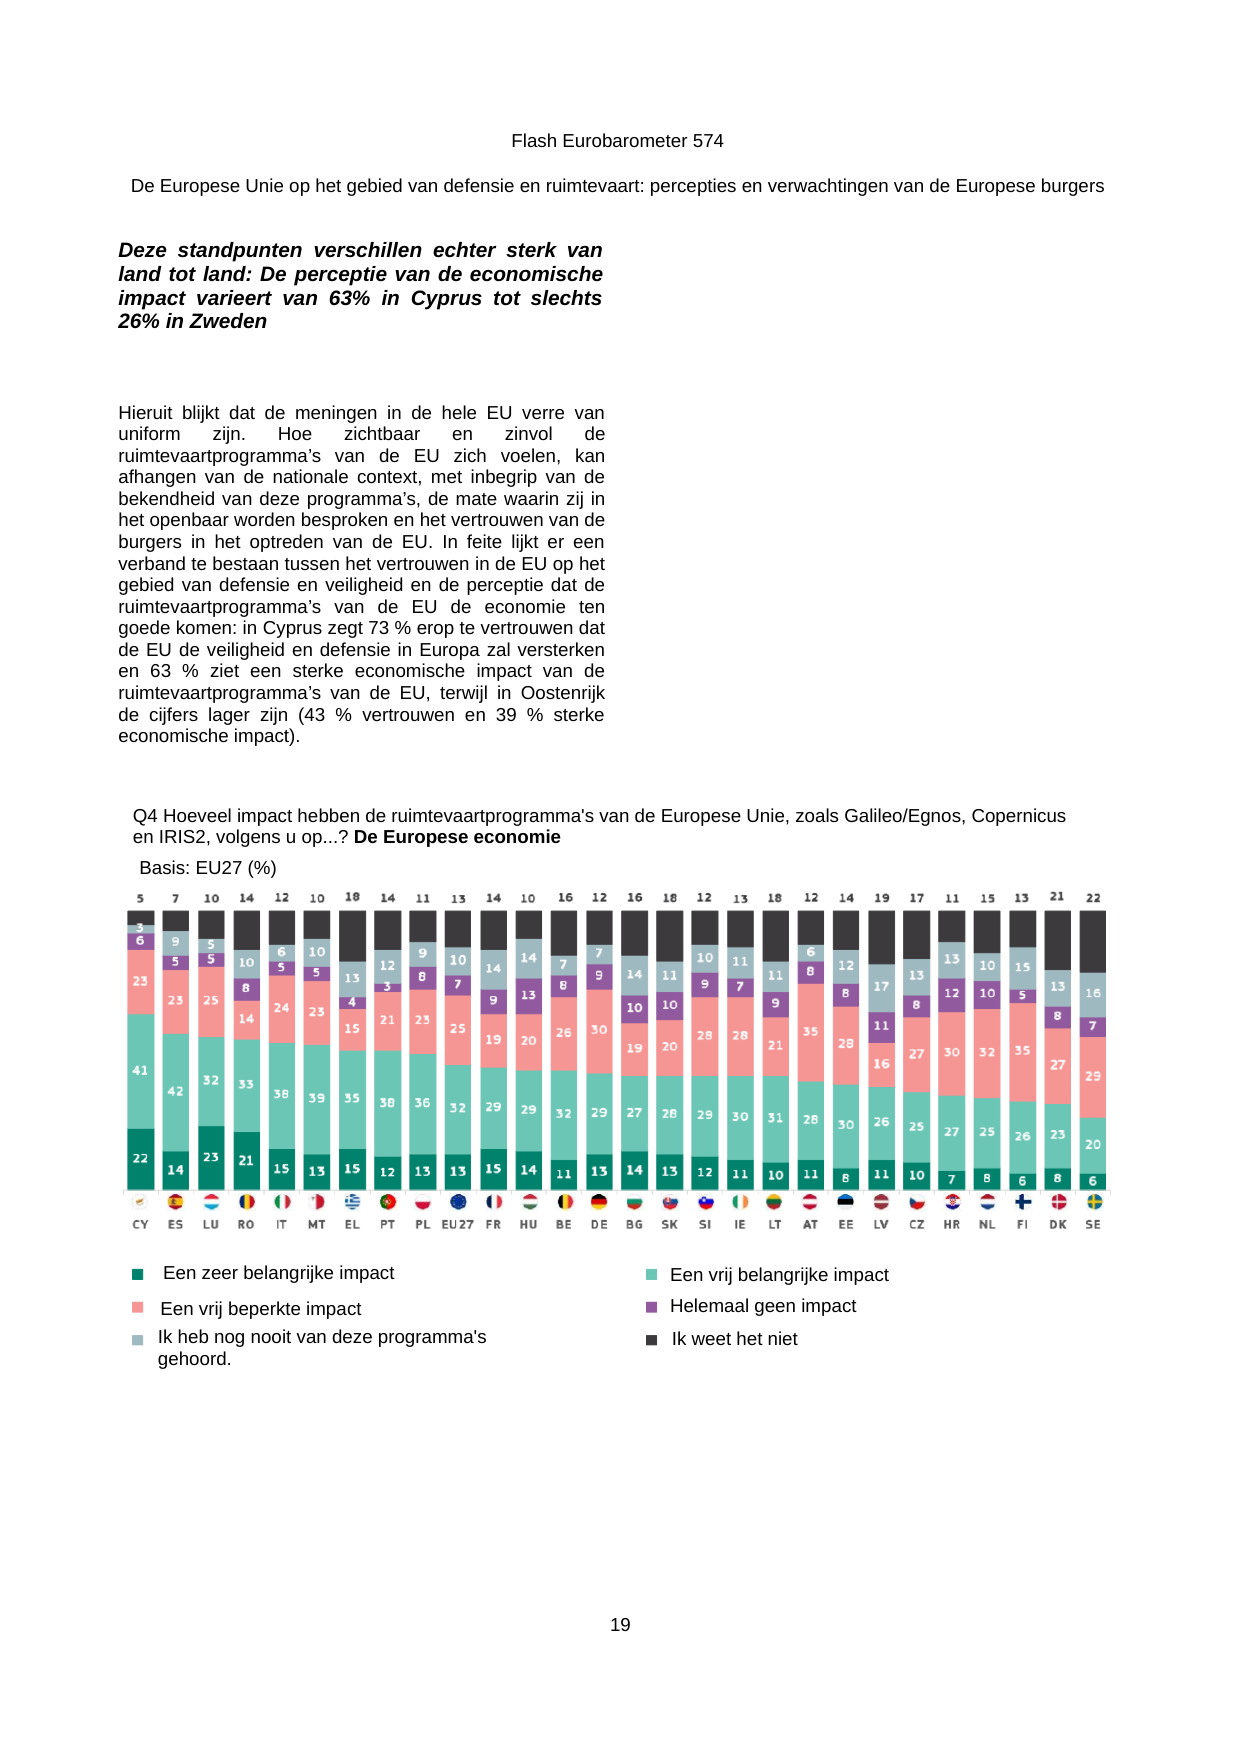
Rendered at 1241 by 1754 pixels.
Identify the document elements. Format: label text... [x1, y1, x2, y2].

picture [123, 1259, 658, 1353]
text Deze standpunten verschillen echter sterk van land tot land: De perceptie van de economische impact varieert van 63% in Cyprus tot slechts 26% in Zweden [118, 237, 605, 333]
text Hieruit blijkt dat de meningen in de hele EU verre van uniform zijn. Hoe zichtbaar en zinvol de ruimtevaartprogramma’s van de EU zich voelen, kan afhangen van de nationale context, met inbegrip van de bekendheid van deze programma’s, de mate waarin zij in het openbaar worden besproken en het vertrouwen van de burgers in het optreden van de EU. In feite lijkt er een verband te bestaan tussen het vertrouwen in de EU op het gebied van defensie en veiligheid en de perceptie dat de ruimtevaartprogramma’s van de EU de economie ten goede komen: in Cyprus zegt 73 % erop te vertrouwen dat de EU de veiligheid en defensie in Europa zal versterken en 63 % ziet een sterke economische impact van de ruimtevaartprogramma’s van de EU, terwijl in Oostenrijk de cijfers lager zijn (43 % vertrouwen en 39 % sterke economische impact). [118, 401, 605, 746]
picture [120, 881, 1115, 1239]
